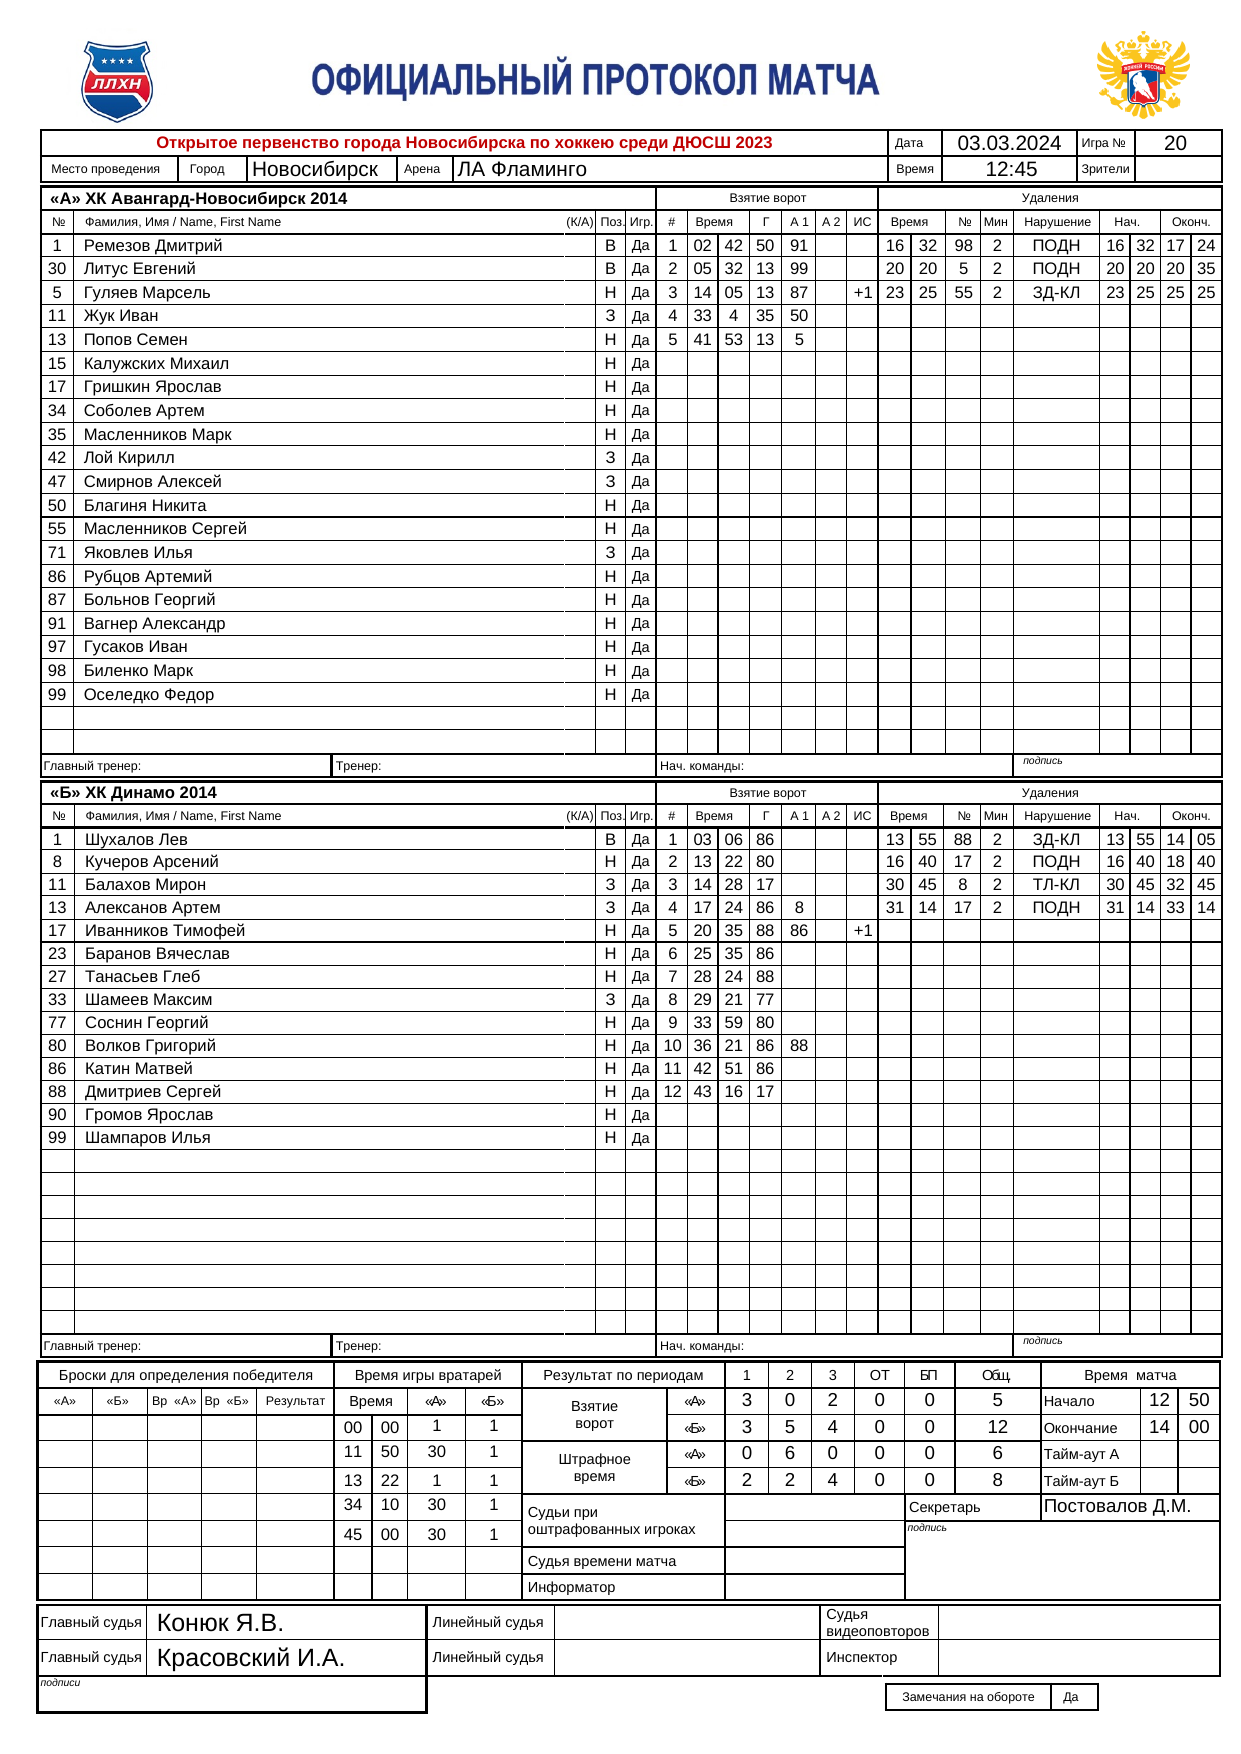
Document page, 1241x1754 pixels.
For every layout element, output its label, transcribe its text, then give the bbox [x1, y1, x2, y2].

table_cell Н [596, 423, 625, 445]
table_cell 13 [750, 281, 781, 303]
table_cell [816, 1196, 846, 1218]
table_cell 43 [688, 1081, 717, 1103]
table_cell [1100, 1150, 1129, 1172]
table_cell [75, 1150, 564, 1172]
table_cell [782, 659, 815, 682]
table_cell 30 [879, 874, 910, 895]
table_cell Игр. [626, 805, 655, 826]
table_cell [981, 612, 1013, 634]
table_cell 0 [855, 1389, 904, 1413]
table_cell [1100, 1104, 1129, 1126]
table_cell [879, 920, 910, 941]
table_cell Алексанов Артем [75, 896, 564, 918]
table_cell [657, 707, 687, 729]
table_cell 06 [719, 829, 749, 849]
table_cell Н [596, 1081, 625, 1103]
table_cell 0 [855, 1415, 904, 1440]
table_cell 5 [956, 1389, 1040, 1413]
table_cell Город [179, 157, 246, 181]
table_cell 31 [1100, 896, 1129, 918]
table_cell [782, 494, 815, 516]
table_cell Соболев Артем [74, 399, 564, 422]
table_cell [565, 235, 595, 256]
table_cell 1 [408, 1416, 465, 1440]
table_cell [688, 612, 717, 634]
table_cell [912, 1012, 943, 1033]
table_cell 50 [1179, 1389, 1219, 1413]
table_cell [912, 989, 943, 1011]
table_cell 8 [944, 874, 980, 895]
table_cell [912, 1288, 943, 1310]
table_cell [816, 612, 846, 634]
table_cell [1161, 612, 1190, 634]
table_cell 6 [769, 1442, 811, 1467]
table_cell [1161, 1219, 1190, 1241]
table_cell [719, 494, 749, 516]
table_cell 88 [42, 1081, 74, 1103]
table_header 20 [1136, 131, 1221, 155]
table_cell 25 [1131, 281, 1160, 303]
table_cell [750, 588, 781, 611]
table_cell «Б» [668, 1468, 724, 1493]
table_cell Лой Кирилл [74, 446, 564, 469]
table_cell [847, 376, 877, 398]
table_cell [782, 989, 815, 1011]
table_cell Больнов Георгий [74, 588, 564, 611]
table_cell [1099, 1682, 1220, 1711]
table_cell 33 [688, 305, 717, 327]
table_cell [719, 376, 749, 398]
table_header Результат по периодам [523, 1363, 724, 1387]
table_cell [596, 1265, 625, 1287]
table_cell [39, 1521, 92, 1546]
table_cell [847, 1242, 877, 1264]
table_cell [1161, 1196, 1190, 1218]
table_cell [1131, 989, 1160, 1011]
table_cell [93, 1547, 147, 1573]
table_cell [981, 1219, 1013, 1241]
table_cell 40 [912, 850, 943, 872]
table_cell [981, 376, 1013, 398]
table_cell 13 [750, 257, 781, 280]
table_cell Н [596, 565, 625, 587]
table_cell Поз. [596, 211, 625, 233]
table_cell [1192, 730, 1221, 753]
table_cell [879, 328, 910, 351]
table_cell [1161, 1173, 1190, 1195]
table_cell 3 [657, 874, 687, 895]
table_cell 05 [719, 281, 749, 303]
table_cell Да [626, 896, 655, 918]
table_cell А 2 [816, 805, 846, 826]
table_cell [981, 1288, 1013, 1310]
table_cell [912, 1104, 943, 1126]
table_cell [42, 1265, 74, 1287]
table_cell 25 [688, 943, 717, 964]
table_cell [912, 636, 945, 658]
table_cell [1131, 328, 1160, 351]
table_cell [782, 1288, 815, 1310]
table_cell [1131, 446, 1160, 469]
table_cell 2 [981, 257, 1013, 280]
table_cell [847, 896, 877, 918]
table_cell [1100, 518, 1129, 540]
table_cell [688, 1150, 717, 1172]
table_cell 13 [42, 328, 73, 351]
table_cell [1161, 376, 1190, 398]
table_cell [944, 1081, 980, 1103]
table_cell [847, 1219, 877, 1241]
table_cell [981, 1196, 1013, 1218]
table_cell 47 [42, 470, 73, 493]
table_cell Баранов Вячеслав [75, 943, 564, 964]
table_cell [847, 588, 877, 611]
table_cell [879, 1173, 910, 1195]
table_cell 42 [42, 446, 73, 469]
table_cell Да [626, 989, 655, 1011]
table_cell [946, 730, 980, 753]
table_cell [1131, 494, 1160, 516]
table_cell [847, 352, 877, 374]
table_cell [981, 1265, 1013, 1287]
table_cell Информатор [523, 1575, 724, 1599]
table_header Время матча [1042, 1363, 1219, 1387]
table_cell [981, 588, 1013, 611]
table_cell 3 [726, 1415, 768, 1440]
table_cell 13 [879, 829, 910, 849]
table_cell В [596, 235, 625, 256]
table_cell 0 [855, 1468, 904, 1493]
table_cell 12:45 [943, 157, 1076, 181]
table_cell 1 [466, 1521, 521, 1546]
table_cell [944, 1035, 980, 1057]
table_cell [565, 1127, 595, 1149]
table_cell Шухалов Лев [75, 829, 564, 849]
table_cell [912, 659, 945, 682]
table_cell [565, 850, 595, 872]
table_cell [782, 352, 815, 374]
table_cell 13 [750, 328, 781, 351]
table_cell [879, 1081, 910, 1103]
table_cell [816, 328, 846, 351]
table_cell [816, 1127, 846, 1149]
table_cell [912, 1242, 943, 1264]
table_cell 0 [726, 1442, 768, 1467]
table_cell 23 [42, 943, 74, 964]
table_cell # [657, 211, 687, 233]
table_cell [596, 1196, 625, 1218]
table_cell [879, 494, 910, 516]
table_cell [879, 446, 910, 469]
table_cell 2 [726, 1468, 768, 1493]
table_cell [202, 1416, 256, 1440]
table_cell [148, 1441, 201, 1467]
table_cell (К/А) [565, 211, 595, 233]
table_cell [1161, 1127, 1190, 1149]
table_cell [1192, 1035, 1221, 1057]
table_cell [879, 565, 910, 587]
table_cell [981, 1104, 1013, 1126]
table_cell 87 [782, 281, 815, 303]
table_cell [565, 943, 595, 964]
table_cell 99 [782, 257, 815, 280]
table_cell [1014, 518, 1099, 540]
table_cell Тренер: [333, 1335, 655, 1356]
table_cell [847, 399, 877, 422]
table_cell Да [626, 850, 655, 872]
table_cell [750, 423, 781, 445]
table_cell Да [626, 376, 655, 398]
table_cell [782, 1265, 815, 1287]
table_cell 0 [905, 1442, 954, 1467]
table_cell [847, 636, 877, 658]
table_cell [879, 1150, 910, 1172]
table_cell 42 [688, 1058, 717, 1079]
table_cell Нач. [1100, 805, 1160, 826]
table_cell [847, 1127, 877, 1149]
table_cell [912, 1127, 943, 1149]
table_cell Нач. [1100, 211, 1160, 233]
table_cell [847, 257, 877, 280]
table_cell [946, 636, 980, 658]
table_cell [1014, 636, 1099, 658]
table_cell 05 [688, 257, 717, 280]
table_cell [816, 659, 846, 682]
table_cell [1161, 518, 1190, 540]
table_cell [1161, 399, 1190, 422]
table_cell 11 [335, 1441, 371, 1467]
table_cell [944, 966, 980, 987]
table_cell [75, 1265, 564, 1287]
table_cell [944, 943, 980, 964]
table_cell [657, 1242, 687, 1264]
table_cell [782, 829, 815, 849]
table_cell 17 [42, 920, 74, 941]
table_cell [912, 328, 945, 351]
table_cell Время [335, 1389, 407, 1413]
table_cell 9 [657, 1012, 687, 1033]
table_cell [565, 1150, 595, 1172]
table_cell [912, 1219, 943, 1241]
table_cell [816, 707, 846, 729]
table_cell [847, 707, 877, 729]
table_header «А» ХК Авангард-Новосибирск 2014 [42, 188, 655, 209]
table_cell 1 [42, 235, 73, 256]
table_cell [1100, 920, 1129, 941]
table_cell [816, 829, 846, 849]
table_cell 86 [782, 920, 815, 941]
table_cell [981, 659, 1013, 682]
table_cell [719, 1265, 749, 1287]
table_cell Мин [981, 211, 1013, 233]
table_cell [1014, 494, 1099, 516]
table_cell [1131, 305, 1160, 327]
table_cell [1014, 1058, 1099, 1079]
table_cell [1100, 352, 1129, 374]
table_cell [1014, 1127, 1099, 1149]
table_cell [719, 399, 749, 422]
table_cell 05 [1192, 829, 1221, 849]
table_cell [1192, 1058, 1221, 1079]
table_cell [879, 1058, 910, 1079]
table_cell [1100, 636, 1129, 658]
table_cell Гришкин Ярослав [74, 376, 564, 398]
table_cell [912, 707, 945, 729]
table_cell [750, 1196, 781, 1218]
table_cell [1131, 470, 1160, 493]
table_cell [1161, 943, 1190, 964]
table_cell [42, 1311, 74, 1333]
table_cell Штрафное время [523, 1442, 666, 1493]
table_cell [1161, 1058, 1190, 1079]
table_cell [816, 446, 846, 469]
table_cell [555, 1606, 819, 1639]
table_cell 0 [905, 1389, 954, 1413]
table_cell Н [596, 1104, 625, 1126]
table_cell [944, 1127, 980, 1149]
table_cell [719, 636, 749, 658]
table_cell [1014, 683, 1099, 706]
table_cell Масленников Марк [74, 423, 564, 445]
table_cell [1192, 966, 1221, 987]
table_cell [202, 1494, 256, 1520]
table_cell Инспектор [821, 1640, 938, 1675]
table_cell [847, 1104, 877, 1126]
table_cell [1014, 1242, 1099, 1264]
table_cell [1161, 683, 1190, 706]
table_cell [42, 1219, 74, 1241]
table_cell 17 [944, 850, 980, 872]
table_cell З [596, 305, 625, 327]
table_cell [912, 352, 945, 374]
table_cell Мин [981, 805, 1013, 826]
table_cell Вр «Б» [202, 1389, 256, 1413]
table_cell [816, 376, 846, 398]
table_cell [946, 612, 980, 634]
table_cell 0 [855, 1442, 904, 1467]
table_cell [565, 470, 595, 493]
table_cell [565, 541, 595, 564]
table_cell [93, 1416, 147, 1440]
table_cell [596, 1173, 625, 1195]
table_cell [148, 1416, 201, 1440]
table_cell [565, 1058, 595, 1079]
table_cell 5 [657, 920, 687, 941]
table_cell +1 [847, 281, 877, 303]
table_cell [782, 943, 815, 964]
table_cell 03 [688, 829, 717, 849]
table_cell [257, 1494, 333, 1520]
table_cell 17 [750, 874, 781, 895]
table_cell Красовский И.А. [147, 1640, 425, 1675]
table_cell Н [596, 281, 625, 303]
table_cell [1100, 541, 1129, 564]
table_cell 13 [688, 850, 717, 872]
table_cell [1131, 966, 1160, 987]
table_cell 1 [657, 235, 687, 256]
table_cell Благиня Никита [74, 494, 564, 516]
table_cell 1 [408, 1468, 465, 1493]
table_cell Да [626, 328, 655, 351]
table_cell [847, 235, 877, 256]
table_cell [816, 850, 846, 872]
table_cell [782, 399, 815, 422]
table_cell [1161, 352, 1190, 374]
table_cell [1100, 683, 1129, 706]
table_cell [688, 1311, 717, 1333]
table_cell 14 [688, 281, 717, 303]
table_cell [565, 1196, 595, 1218]
table_cell 34 [42, 399, 73, 422]
table_cell [981, 352, 1013, 374]
table_cell [74, 707, 564, 729]
table_cell [1192, 1242, 1221, 1264]
table_cell [596, 1219, 625, 1241]
table_cell [719, 683, 749, 706]
table_cell [879, 518, 910, 540]
table_cell 99 [42, 683, 73, 706]
table_cell Н [596, 612, 625, 634]
table_cell Да [626, 235, 655, 256]
table_cell [657, 1150, 687, 1172]
table_cell [946, 423, 980, 445]
table_cell [879, 1311, 910, 1333]
table_cell Да [626, 305, 655, 327]
table_cell [257, 1441, 333, 1467]
table_cell [946, 588, 980, 611]
table_cell [1014, 1081, 1099, 1103]
table_cell [816, 423, 846, 445]
table_cell [565, 1288, 595, 1310]
table_cell [688, 1242, 717, 1264]
table_cell Начало [1042, 1389, 1140, 1413]
table_cell [1161, 305, 1190, 327]
table_cell 35 [750, 305, 781, 327]
table_cell [912, 470, 945, 493]
table_cell [565, 494, 595, 516]
table_cell Соснин Георгий [75, 1012, 564, 1033]
table_cell [981, 920, 1013, 941]
table_cell [657, 636, 687, 658]
table_cell [1131, 1311, 1160, 1333]
table_cell # [657, 805, 687, 826]
table_cell [879, 683, 910, 706]
table_cell 20 [1100, 257, 1129, 280]
table_cell [1161, 588, 1190, 611]
table_cell [335, 1574, 371, 1599]
table_cell [782, 966, 815, 987]
table_cell 2 [981, 874, 1013, 895]
table_cell Н [596, 1035, 625, 1057]
table_cell Н [596, 850, 625, 872]
table_cell [1192, 943, 1221, 964]
table_cell [944, 989, 980, 1011]
table_cell [719, 1127, 749, 1149]
table_cell ЛА Фламинго [454, 157, 887, 181]
table_cell [816, 1012, 846, 1033]
table_header Игра № [1078, 131, 1134, 155]
table_cell 97 [42, 636, 73, 658]
table_cell Да [626, 1127, 655, 1149]
table_cell 02 [688, 235, 717, 256]
table_cell [816, 989, 846, 1011]
table_cell [719, 588, 749, 611]
table_cell [1100, 1035, 1129, 1057]
table_cell Литус Евгений [74, 257, 564, 280]
table_cell [879, 399, 910, 422]
table_cell [39, 1468, 92, 1493]
table_cell [39, 1574, 92, 1599]
table_cell [782, 376, 815, 398]
table_cell [750, 399, 781, 422]
table_cell [981, 1150, 1013, 1172]
table_cell [1014, 1196, 1099, 1218]
table_cell [726, 1548, 904, 1573]
table_cell [565, 1035, 595, 1057]
table_cell [726, 1575, 904, 1599]
table_cell [879, 1035, 910, 1057]
table_cell 20 [1161, 257, 1190, 280]
table_cell 24 [719, 966, 749, 987]
table_cell [1192, 989, 1221, 1011]
table_cell [981, 989, 1013, 1011]
table_cell [750, 1104, 781, 1126]
table_cell 17 [944, 896, 980, 918]
table_cell [565, 829, 595, 849]
table_cell [944, 1288, 980, 1310]
table_cell [944, 1265, 980, 1287]
table_cell 86 [750, 943, 781, 964]
table_cell [719, 1288, 749, 1310]
table_header Удаления [879, 783, 1221, 803]
table_cell «Б» [668, 1415, 724, 1440]
table_cell 55 [1131, 829, 1160, 849]
table_cell Время [688, 211, 749, 233]
table_cell Нач. команды: [657, 1335, 1012, 1356]
table_cell [75, 1219, 564, 1241]
table_cell 13 [42, 896, 74, 918]
table_cell [565, 989, 595, 1011]
table_cell [1100, 1196, 1129, 1218]
table_cell [1161, 1265, 1190, 1287]
table_cell 13 [335, 1468, 371, 1493]
table_cell [816, 281, 846, 303]
table_cell [879, 1196, 910, 1218]
table_cell [912, 920, 943, 941]
table_cell «Б » [466, 1389, 521, 1413]
table_cell 17 [1161, 235, 1190, 256]
table_cell 17 [688, 896, 717, 918]
table_cell [944, 1311, 980, 1333]
table_cell Судья времени матча [523, 1548, 724, 1573]
table_cell [1100, 1081, 1129, 1103]
table_cell [816, 1058, 846, 1079]
table_cell [1131, 1104, 1160, 1126]
table_cell [816, 874, 846, 895]
table_cell ЗД-КЛ [1014, 829, 1099, 849]
table_cell [981, 730, 1013, 753]
table_cell [782, 1219, 815, 1241]
table_cell 30 [408, 1521, 465, 1546]
table_cell [466, 1574, 521, 1599]
table_cell 45 [912, 874, 943, 895]
table_cell [1192, 352, 1221, 374]
table_cell Да [626, 1104, 655, 1126]
table_cell 99 [42, 1127, 74, 1149]
table_cell [257, 1468, 333, 1493]
table_cell Жук Иван [74, 305, 564, 327]
table_cell В [596, 257, 625, 280]
table_cell [946, 494, 980, 516]
table_cell [719, 518, 749, 540]
table_cell [1192, 1081, 1221, 1103]
table_cell [912, 943, 943, 964]
table_cell [565, 636, 595, 658]
table_cell [1161, 707, 1190, 729]
table_cell 13 [1100, 829, 1129, 849]
table_cell [1100, 943, 1129, 964]
table_cell 35 [1192, 257, 1221, 280]
table_header ОТ [855, 1363, 904, 1387]
table_cell Да [626, 612, 655, 634]
table_cell [719, 352, 749, 374]
table_cell 32 [719, 257, 749, 280]
table_cell [1192, 399, 1221, 422]
table_cell [565, 1311, 595, 1333]
table_cell Калужских Михаил [74, 352, 564, 374]
table_header Удаления [879, 188, 1221, 209]
table_cell Время [879, 211, 945, 233]
table_cell ПОДН [1014, 257, 1099, 280]
table_cell [688, 376, 717, 398]
table_cell [373, 1574, 407, 1599]
table_cell [688, 399, 717, 422]
table_cell Новосибирск [248, 157, 396, 181]
table_cell [657, 518, 687, 540]
table_cell [1100, 1265, 1129, 1287]
table_cell [816, 352, 846, 374]
table_cell [981, 494, 1013, 516]
table_cell 77 [750, 989, 781, 1011]
table_cell [782, 683, 815, 706]
table_cell [782, 1311, 815, 1333]
table_cell [42, 1196, 74, 1218]
table_header Замечания на обороте [887, 1685, 1050, 1709]
table_cell [750, 470, 781, 493]
table_cell [565, 966, 595, 987]
table_cell [847, 328, 877, 351]
table_cell [1014, 1104, 1099, 1126]
table_cell Да [626, 494, 655, 516]
table_cell [847, 1035, 877, 1057]
table_cell Да [626, 399, 655, 422]
table_cell [847, 874, 877, 895]
table_cell 88 [782, 1035, 815, 1057]
table_cell 2 [981, 281, 1013, 303]
table_cell [879, 305, 910, 327]
table_cell [1100, 1173, 1129, 1195]
table_cell Да [626, 966, 655, 987]
table_cell [879, 707, 910, 729]
table_cell 14 [1192, 896, 1221, 918]
table_cell [657, 423, 687, 445]
table_cell [816, 966, 846, 987]
table_cell [1131, 541, 1160, 564]
table_cell 00 [1179, 1415, 1219, 1440]
table_cell Г [750, 805, 781, 826]
table_cell № [946, 211, 980, 233]
table_cell [1014, 328, 1099, 351]
table_header Броски для определения победителя [39, 1363, 333, 1387]
table_cell [1161, 1288, 1190, 1310]
table_cell [1161, 565, 1190, 587]
table_cell Попов Семен [74, 328, 564, 351]
table_cell [1014, 541, 1099, 564]
table_cell [750, 683, 781, 706]
table_cell 33 [688, 1012, 717, 1033]
table_cell 86 [42, 565, 73, 587]
table_cell 86 [750, 1058, 781, 1079]
table_cell 2 [812, 1389, 854, 1413]
table_cell 86 [750, 896, 781, 918]
table_cell [626, 1219, 655, 1241]
table_cell [42, 730, 73, 753]
table_cell [981, 1058, 1013, 1079]
table_cell [944, 1242, 980, 1264]
table_cell Н [596, 943, 625, 964]
table_cell Шампаров Илья [75, 1127, 564, 1149]
table_cell Да [626, 446, 655, 469]
table_cell [1131, 1035, 1160, 1057]
table_cell [626, 707, 655, 729]
table_cell [782, 1242, 815, 1264]
table_cell Да [626, 541, 655, 564]
table_cell 18 [1161, 850, 1190, 872]
table_cell [939, 1640, 1219, 1675]
table_cell [202, 1521, 256, 1546]
table_cell 16 [879, 235, 910, 256]
table_cell 36 [688, 1035, 717, 1057]
table_cell [39, 1441, 92, 1467]
table_cell [719, 1104, 749, 1126]
table_cell [981, 423, 1013, 445]
table_cell [688, 1127, 717, 1149]
table_cell [565, 305, 595, 327]
table_cell [750, 612, 781, 634]
table_header Взятие ворот [657, 188, 877, 209]
table_cell Арена [398, 157, 452, 181]
table_cell [565, 896, 595, 918]
table_cell [626, 1150, 655, 1172]
table_cell [688, 1173, 717, 1195]
table_cell 00 [335, 1416, 371, 1440]
table_cell [816, 1081, 846, 1103]
table_cell [816, 399, 846, 422]
table_cell [816, 541, 846, 564]
table_cell 91 [782, 235, 815, 256]
table_cell [719, 565, 749, 587]
table_cell [782, 423, 815, 445]
table_cell [939, 1606, 1219, 1639]
table_cell 35 [719, 943, 749, 964]
table_cell Дмитриев Сергей [75, 1081, 564, 1103]
table_cell Результат [257, 1389, 333, 1413]
table_cell Н [596, 1127, 625, 1149]
table_cell Вр «А» [148, 1389, 201, 1413]
table_cell [657, 399, 687, 422]
table_cell [1014, 612, 1099, 634]
table_cell [42, 707, 73, 729]
table_cell 28 [719, 874, 749, 895]
table_cell [148, 1521, 201, 1546]
table_cell [657, 446, 687, 469]
table_cell 2 [981, 850, 1013, 872]
table_cell [879, 730, 910, 753]
table_cell [1131, 423, 1160, 445]
table_cell [1014, 588, 1099, 611]
table_cell [1161, 328, 1190, 351]
table_cell [879, 1265, 910, 1287]
table_cell [782, 730, 815, 753]
table_cell 80 [750, 850, 781, 872]
table_cell Главный тренер: [42, 1335, 330, 1356]
table_cell [1131, 1081, 1160, 1103]
table_cell Волков Григорий [75, 1035, 564, 1057]
table_cell [981, 1242, 1013, 1264]
table_cell [847, 989, 877, 1011]
table_cell [726, 1495, 904, 1520]
table_cell [1192, 1196, 1221, 1218]
table_cell [816, 1242, 846, 1264]
table_cell [946, 328, 980, 351]
table_cell [944, 920, 980, 941]
table_cell [944, 1196, 980, 1218]
table_cell [816, 1311, 846, 1333]
table_cell [847, 423, 877, 445]
table_cell [719, 1219, 749, 1241]
table_cell [148, 1547, 201, 1573]
table_cell [565, 612, 595, 634]
table_cell 4 [657, 305, 687, 327]
table_cell [688, 494, 717, 516]
table_cell [565, 1219, 595, 1241]
table_cell [1131, 1288, 1160, 1310]
table_cell [1192, 565, 1221, 587]
table_cell [1161, 989, 1190, 1011]
table_cell № [42, 211, 73, 233]
table_cell 4 [812, 1415, 854, 1440]
table_cell [1131, 943, 1160, 964]
table_cell 25 [1161, 281, 1190, 303]
table_cell [1192, 494, 1221, 516]
table_cell Да [626, 565, 655, 587]
table_cell 55 [42, 518, 73, 540]
table_cell [981, 305, 1013, 327]
table_cell «А» [668, 1442, 724, 1467]
table_cell [1131, 1242, 1160, 1264]
table_cell Н [596, 683, 625, 706]
table_cell [750, 1265, 781, 1287]
table_cell Да [626, 1035, 655, 1057]
table_cell [657, 470, 687, 493]
table_cell № [944, 805, 980, 826]
table_cell [1131, 920, 1160, 941]
table_cell Да [626, 257, 655, 280]
table_cell Гуляев Марсель [74, 281, 564, 303]
table_cell [816, 1265, 846, 1287]
table_cell 16 [719, 1081, 749, 1103]
table_cell [719, 1196, 749, 1218]
table_cell Шамеев Максим [75, 989, 564, 1011]
table_cell [1192, 446, 1221, 469]
table_cell [1131, 1173, 1160, 1195]
table_cell [719, 1173, 749, 1195]
table_cell [1192, 518, 1221, 540]
table_cell [782, 518, 815, 540]
table_cell [847, 1150, 877, 1172]
table_cell [847, 565, 877, 587]
table_cell 1 [466, 1441, 521, 1467]
table_cell [847, 1173, 877, 1195]
table_cell 2 [769, 1468, 811, 1493]
table_cell 8 [956, 1468, 1040, 1493]
table_cell [944, 1058, 980, 1079]
table_cell Ремезов Дмитрий [74, 235, 564, 256]
table_cell Н [596, 1058, 625, 1079]
table_cell 4 [812, 1468, 854, 1493]
table_cell 1 [657, 829, 687, 849]
table_cell Игр. [626, 211, 655, 233]
table_cell 8 [782, 896, 815, 918]
table_header Общ. [956, 1363, 1040, 1387]
table_cell [981, 1081, 1013, 1103]
table_cell [782, 707, 815, 729]
table_cell Да [626, 423, 655, 445]
table_cell [879, 376, 910, 398]
table_cell [719, 612, 749, 634]
table_cell 5 [657, 328, 687, 351]
table_cell 35 [719, 920, 749, 941]
table_cell [981, 518, 1013, 540]
table_cell [816, 1104, 846, 1126]
table_cell [912, 446, 945, 469]
table_cell [1192, 1127, 1221, 1149]
table_cell [782, 565, 815, 587]
table_cell [1161, 730, 1190, 753]
table_cell [1161, 1081, 1190, 1103]
table_cell [93, 1574, 147, 1599]
table_cell 32 [1131, 235, 1160, 256]
table_cell [42, 1288, 74, 1310]
table_cell [657, 494, 687, 516]
table_cell [946, 470, 980, 493]
table_cell [946, 399, 980, 422]
table_cell 32 [1161, 874, 1190, 895]
table_cell [847, 1196, 877, 1218]
table_cell [912, 1265, 943, 1287]
table_cell [657, 1173, 687, 1195]
table_cell [565, 659, 595, 682]
table_cell 14 [912, 896, 943, 918]
table_cell ПОДН [1014, 896, 1099, 918]
table_cell [565, 874, 595, 895]
table_cell 6 [657, 943, 687, 964]
table_cell [912, 588, 945, 611]
table_cell [1131, 1265, 1160, 1287]
table_cell Н [596, 328, 625, 351]
table_cell [816, 1035, 846, 1057]
table_cell 77 [42, 1012, 74, 1033]
table_cell [879, 1104, 910, 1126]
table_cell [912, 305, 945, 327]
table_cell [1131, 1150, 1160, 1172]
table_cell [565, 730, 595, 753]
table_cell [75, 1311, 564, 1333]
table_cell [1014, 1288, 1099, 1310]
table_cell [750, 565, 781, 587]
table_cell [816, 636, 846, 658]
table_cell 20 [912, 257, 945, 280]
table_cell 14 [1141, 1415, 1177, 1440]
table_cell [981, 966, 1013, 987]
table_cell 10 [373, 1494, 407, 1520]
table_cell 25 [1192, 281, 1221, 303]
table_cell [657, 1104, 687, 1126]
table_cell [1100, 470, 1129, 493]
table_cell [816, 257, 846, 280]
table_cell [1100, 730, 1129, 753]
table_cell [257, 1547, 333, 1573]
table_cell [981, 943, 1013, 964]
table_header Да [1052, 1685, 1097, 1709]
table_cell [1014, 966, 1099, 987]
table_cell [565, 1173, 595, 1195]
table_cell Н [596, 494, 625, 516]
table_cell [565, 1104, 595, 1126]
table_cell Постовалов Д.М. [1042, 1495, 1219, 1520]
table_cell [912, 399, 945, 422]
table_cell [1192, 1150, 1221, 1172]
table_cell [946, 707, 980, 729]
table_cell [39, 1547, 92, 1573]
table_cell ИС [847, 211, 877, 233]
table_cell (К/А) [565, 805, 595, 826]
table_cell [1161, 1035, 1190, 1057]
table_cell [879, 1242, 910, 1264]
table_cell [847, 943, 877, 964]
table_cell [688, 446, 717, 469]
table_cell [657, 1127, 687, 1149]
table_cell [1131, 707, 1160, 729]
table_cell [1100, 989, 1129, 1011]
table_cell [74, 730, 564, 753]
table_cell [1100, 446, 1129, 469]
table_cell [1014, 1035, 1099, 1057]
table_cell Да [626, 1058, 655, 1079]
table_cell [816, 683, 846, 706]
table_cell 3 [657, 281, 687, 303]
table_cell [782, 588, 815, 611]
table_cell [719, 659, 749, 682]
table_cell подписи [39, 1677, 425, 1711]
table_cell 5 [769, 1415, 811, 1440]
table_cell [750, 636, 781, 658]
table_cell 5 [782, 328, 815, 351]
table_header 2 [769, 1363, 811, 1387]
table_cell Смирнов Алексей [74, 470, 564, 493]
table_header Время игры вратарей [335, 1363, 521, 1387]
table_cell [879, 966, 910, 987]
table_cell [879, 1012, 910, 1033]
table_cell Тренер: [333, 755, 655, 776]
table_cell 5 [42, 281, 73, 303]
table_cell [719, 1242, 749, 1264]
table_cell 1 [42, 829, 74, 849]
table_cell [1192, 1311, 1221, 1333]
table_cell [1161, 1150, 1190, 1172]
table_cell 40 [1192, 850, 1221, 872]
table_cell [565, 707, 595, 729]
table_cell 12 [657, 1081, 687, 1103]
table_cell 2 [657, 850, 687, 872]
table_cell Оконч. [1161, 211, 1221, 233]
table_cell 15 [42, 352, 73, 374]
table_cell 20 [1131, 257, 1160, 280]
table_cell [565, 518, 595, 540]
table_cell [565, 588, 595, 611]
table_cell [565, 1012, 595, 1033]
table_cell [565, 352, 595, 374]
table_cell [565, 1242, 595, 1264]
table_cell [202, 1441, 256, 1467]
table_cell [1014, 376, 1099, 398]
table_cell 34 [335, 1494, 371, 1520]
table_cell 0 [769, 1389, 811, 1413]
table_cell [688, 541, 717, 564]
table_cell [750, 1150, 781, 1172]
table_cell 87 [42, 588, 73, 611]
table_cell 11 [657, 1058, 687, 1079]
table_cell З [596, 896, 625, 918]
table_cell [202, 1574, 256, 1599]
table_cell [42, 1173, 74, 1195]
table_cell [782, 1173, 815, 1195]
table_cell Окончание [1042, 1415, 1140, 1440]
table_cell [883, 1677, 1220, 1681]
table_cell [750, 659, 781, 682]
table_cell [565, 376, 595, 398]
table_cell [1131, 376, 1160, 398]
table_cell Гусаков Иван [74, 636, 564, 658]
table_cell 7 [657, 966, 687, 987]
table_cell [1131, 1127, 1160, 1149]
table_cell [1131, 1058, 1160, 1079]
table_header 3 [812, 1363, 854, 1387]
table_cell Г [750, 211, 781, 233]
table_header Открытое первенство города Новосибирска по хоккею среди ДЮСШ 2023 [42, 131, 887, 155]
table_cell [688, 423, 717, 445]
table_cell [596, 707, 625, 729]
table_cell 91 [42, 612, 73, 634]
table_cell Линейный судья [428, 1640, 554, 1675]
table_cell [1014, 1173, 1099, 1195]
table_cell [946, 565, 980, 587]
table_cell [1192, 1265, 1221, 1287]
table_cell [981, 446, 1013, 469]
table_cell [1100, 1242, 1129, 1264]
table_cell [1131, 399, 1160, 422]
table_cell [565, 446, 595, 469]
table_cell [816, 730, 846, 753]
table_cell 0 [905, 1468, 954, 1493]
table_cell [912, 1150, 943, 1172]
table_cell [257, 1574, 333, 1599]
table_cell [847, 966, 877, 987]
table_cell 12 [956, 1415, 1040, 1440]
table_cell [626, 1311, 655, 1333]
table_cell [912, 376, 945, 398]
table_cell 22 [373, 1468, 407, 1493]
table_cell [1192, 707, 1221, 729]
table_cell [981, 707, 1013, 729]
table_cell [1136, 157, 1221, 181]
table_cell [688, 659, 717, 682]
table_cell 86 [750, 1035, 781, 1057]
table_cell [596, 730, 625, 753]
table_cell [1192, 1012, 1221, 1033]
table_cell [912, 494, 945, 516]
table_cell [912, 518, 945, 540]
table_cell [816, 896, 846, 918]
table_cell [1014, 1265, 1099, 1287]
table_cell Взятие ворот [523, 1389, 666, 1440]
table_cell [750, 1311, 781, 1333]
table_cell [1192, 1104, 1221, 1126]
table_cell 4 [719, 305, 749, 327]
table_cell 11 [42, 305, 73, 327]
table_cell Главный судья [39, 1640, 146, 1675]
table_cell ЗД-КЛ [1014, 281, 1099, 303]
table_cell «А» [39, 1389, 92, 1413]
table_cell З [596, 874, 625, 895]
table_cell Балахов Мирон [75, 874, 564, 895]
table_cell 59 [719, 1012, 749, 1033]
table_cell [1161, 659, 1190, 682]
table_cell [1131, 1219, 1160, 1241]
table_header БП [905, 1363, 954, 1387]
table_cell 00 [373, 1521, 407, 1546]
table_cell Да [626, 352, 655, 374]
table_cell [981, 1035, 1013, 1057]
table_cell 21 [719, 989, 749, 1011]
table_cell [1141, 1468, 1177, 1493]
table_cell Время [889, 157, 941, 181]
table_cell 42 [719, 235, 749, 256]
table_cell [657, 1288, 687, 1310]
table_cell [1192, 1219, 1221, 1241]
table_cell [408, 1574, 465, 1599]
table_cell [847, 1311, 877, 1333]
table_cell [782, 850, 815, 872]
table_cell [879, 541, 910, 564]
table_cell Нач. команды: [657, 755, 1012, 776]
table_cell 0 [905, 1415, 954, 1440]
table_cell [750, 1242, 781, 1264]
table_cell [1131, 659, 1160, 682]
table_cell [912, 683, 945, 706]
table_cell [912, 1173, 943, 1195]
table_cell ИС [847, 805, 877, 826]
table_cell [816, 235, 846, 256]
table_cell [1192, 328, 1221, 351]
table_cell [75, 1173, 564, 1195]
table_cell [1014, 920, 1099, 941]
table_cell [1014, 565, 1099, 587]
table_cell Главный судья [39, 1606, 146, 1639]
table_cell [981, 470, 1013, 493]
table_cell Н [596, 1012, 625, 1033]
table_cell [816, 1150, 846, 1172]
table_cell 1 [466, 1468, 521, 1493]
table_cell Рубцов Артемий [74, 565, 564, 587]
table_cell [1131, 636, 1160, 658]
table_cell [1131, 352, 1160, 374]
table_cell [981, 1127, 1013, 1149]
table_cell [719, 446, 749, 469]
table_cell [750, 446, 781, 469]
table_cell [816, 920, 846, 941]
table_cell [1131, 1012, 1160, 1033]
table_cell З [596, 470, 625, 493]
table_cell [816, 470, 846, 493]
table_cell [879, 588, 910, 611]
table_cell [596, 1288, 625, 1310]
table_cell [782, 470, 815, 493]
table_cell [1100, 1058, 1129, 1079]
table_cell Да [626, 518, 655, 540]
table_cell [1014, 470, 1099, 493]
table_cell [1014, 659, 1099, 682]
table_cell [1161, 494, 1190, 516]
table_cell [555, 1640, 819, 1675]
table_cell [1161, 541, 1190, 564]
table_cell [1014, 423, 1099, 445]
table_cell 20 [879, 257, 910, 280]
table_cell [626, 1265, 655, 1287]
table_cell [946, 659, 980, 682]
table_cell [1161, 446, 1190, 469]
table_cell [816, 494, 846, 516]
table_cell 24 [719, 896, 749, 918]
table_cell Да [626, 588, 655, 611]
table_cell [981, 565, 1013, 587]
table_cell [719, 470, 749, 493]
table_cell 16 [1100, 850, 1129, 872]
table_cell [750, 1173, 781, 1195]
table_cell Нарушение [1014, 211, 1099, 233]
table_cell [1192, 588, 1221, 611]
table_cell Тайм-аут Б [1042, 1468, 1140, 1493]
table_cell [847, 1288, 877, 1310]
table_cell [816, 1219, 846, 1241]
table_cell [944, 1150, 980, 1172]
table_cell [565, 565, 595, 587]
table_cell Н [596, 518, 625, 540]
table_cell Танасьев Глеб [75, 966, 564, 987]
table_cell [816, 588, 846, 611]
table_cell [93, 1494, 147, 1520]
table_cell 1 [466, 1416, 521, 1440]
table_cell [257, 1521, 333, 1546]
table_cell Секретарь [906, 1495, 1040, 1520]
table_cell [912, 1311, 943, 1333]
table_cell [1100, 399, 1129, 422]
table_cell ТЛ-КЛ [1014, 874, 1099, 895]
table_cell 80 [42, 1035, 74, 1057]
table_cell 2 [981, 896, 1013, 918]
table_cell Да [626, 659, 655, 682]
table_cell 90 [42, 1104, 74, 1126]
table_cell [1014, 446, 1099, 469]
table_header Взятие ворот [657, 783, 877, 803]
table_cell [782, 1081, 815, 1103]
table_cell 14 [1161, 829, 1190, 849]
table_cell [719, 707, 749, 729]
table_cell [847, 470, 877, 493]
table_cell «А» [408, 1389, 465, 1413]
table_cell [657, 1265, 687, 1287]
table_cell [1131, 612, 1160, 634]
table_cell З [596, 541, 625, 564]
table_cell [596, 1150, 625, 1172]
table_cell [1014, 1219, 1099, 1241]
table_cell 2 [657, 257, 687, 280]
table_cell [657, 1196, 687, 1218]
table_cell [565, 281, 595, 303]
table_cell [408, 1547, 465, 1573]
table_cell [202, 1468, 256, 1493]
table_cell [946, 352, 980, 374]
table_cell Время [688, 805, 749, 826]
table_cell [816, 565, 846, 587]
table_cell [782, 541, 815, 564]
table_cell Оконч. [1161, 805, 1221, 826]
table_cell [912, 1081, 943, 1103]
table_cell 24 [1192, 235, 1221, 256]
table_cell 31 [879, 896, 910, 918]
table_cell 88 [750, 920, 781, 941]
table_cell Да [626, 1081, 655, 1103]
table_cell 23 [879, 281, 910, 303]
table_cell [981, 399, 1013, 422]
table_cell [688, 565, 717, 587]
table_cell Масленников Сергей [74, 518, 564, 540]
table_cell [657, 1311, 687, 1333]
table_cell 0 [812, 1442, 854, 1467]
table_cell [879, 636, 910, 658]
table_cell [847, 683, 877, 706]
table_cell [657, 683, 687, 706]
table_cell [565, 920, 595, 941]
table_cell Катин Матвей [75, 1058, 564, 1079]
table_cell [847, 612, 877, 634]
table_cell [1100, 1288, 1129, 1310]
table_cell 88 [944, 829, 980, 849]
table_cell [1100, 966, 1129, 987]
table_cell [847, 1081, 877, 1103]
table_cell [750, 707, 781, 729]
table_cell Биленко Марк [74, 659, 564, 682]
table_cell [657, 659, 687, 682]
table_cell 14 [688, 874, 717, 895]
table_cell [782, 1127, 815, 1149]
table_cell Да [626, 281, 655, 303]
table_cell [1161, 1104, 1190, 1126]
table_cell [879, 470, 910, 493]
table_cell [944, 1173, 980, 1195]
table_cell 12 [1141, 1389, 1177, 1413]
table_cell 80 [750, 1012, 781, 1033]
table_cell Н [596, 966, 625, 987]
table_cell [981, 1173, 1013, 1195]
table_cell [1014, 305, 1099, 327]
table_cell Да [626, 636, 655, 658]
table_cell 35 [42, 423, 73, 445]
table_cell подпись [906, 1522, 1219, 1599]
table_cell [657, 1219, 687, 1241]
table_cell Н [596, 376, 625, 398]
table_cell [847, 518, 877, 540]
table_cell [944, 1012, 980, 1033]
table_cell [657, 730, 687, 753]
table_cell [688, 707, 717, 729]
table_cell [1161, 1012, 1190, 1033]
table_cell [1131, 1196, 1160, 1218]
table_cell [93, 1521, 147, 1546]
table_cell [39, 1494, 92, 1520]
table_header 03.03.2024 [943, 131, 1076, 155]
table_cell Судья видеоповторов [821, 1606, 938, 1639]
table_cell 50 [373, 1441, 407, 1467]
table_cell [148, 1574, 201, 1599]
table_cell [981, 541, 1013, 564]
table_cell [719, 541, 749, 564]
table_cell [1100, 588, 1129, 611]
table_cell 30 [408, 1441, 465, 1467]
table_cell [1161, 636, 1190, 658]
table_cell А 2 [816, 211, 846, 233]
table_cell [688, 1288, 717, 1310]
table_cell [946, 518, 980, 540]
table_cell 30 [408, 1494, 465, 1520]
table_cell [1192, 376, 1221, 398]
table_cell [750, 1219, 781, 1241]
table_cell В [596, 829, 625, 849]
table_cell [688, 352, 717, 374]
table_cell Да [626, 943, 655, 964]
table_cell [847, 850, 877, 872]
table_cell [688, 1196, 717, 1218]
table_cell [688, 730, 717, 753]
table_cell [782, 1196, 815, 1218]
table_cell [782, 1012, 815, 1033]
table_cell [657, 565, 687, 587]
table_cell [1100, 659, 1129, 682]
table_cell [946, 683, 980, 706]
table_cell [816, 1173, 846, 1195]
table_cell [626, 1173, 655, 1195]
table_cell Н [596, 920, 625, 941]
table_cell [1161, 423, 1190, 445]
table_cell 16 [1100, 235, 1129, 256]
table_cell ПОДН [1014, 235, 1099, 256]
table_cell 6 [956, 1442, 1040, 1467]
table_cell [1014, 352, 1099, 374]
table_cell [1161, 1242, 1190, 1264]
table_cell [1014, 399, 1099, 422]
table_cell [1100, 305, 1129, 327]
table_cell [565, 683, 595, 706]
table_cell [1014, 1311, 1099, 1333]
table_header Дата [889, 131, 941, 155]
table_cell Яковлев Илья [74, 541, 564, 564]
table_cell [75, 1196, 564, 1218]
table_cell 1 [466, 1494, 521, 1520]
table_cell [912, 1035, 943, 1057]
table_cell [1192, 1173, 1221, 1195]
table_cell [626, 1196, 655, 1218]
table_cell [1179, 1441, 1219, 1467]
table_cell Н [596, 636, 625, 658]
table_cell [565, 1265, 595, 1287]
table_cell [1014, 1012, 1099, 1033]
table_cell 71 [42, 541, 73, 564]
table_cell [1131, 565, 1160, 587]
table_cell [1131, 588, 1160, 611]
table_cell 00 [373, 1416, 407, 1440]
table_cell [981, 1311, 1013, 1333]
table_cell № [42, 805, 74, 826]
picture [5, 28, 1197, 129]
table_cell 20 [688, 920, 717, 941]
table_cell [816, 943, 846, 964]
table_cell [565, 399, 595, 422]
table_cell [1192, 423, 1221, 445]
table_cell [1192, 305, 1221, 327]
table_cell [750, 352, 781, 374]
table_cell [981, 328, 1013, 351]
table_cell [657, 352, 687, 374]
table_cell [1161, 966, 1190, 987]
table_cell [981, 636, 1013, 658]
table_cell Тайм-аут А [1042, 1441, 1140, 1467]
table_cell [816, 305, 846, 327]
table_cell [1014, 943, 1099, 964]
table_cell [946, 446, 980, 469]
table_cell 4 [657, 896, 687, 918]
table_cell [719, 730, 749, 753]
table_cell [1179, 1468, 1219, 1493]
table_cell З [596, 446, 625, 469]
table_cell [1014, 1150, 1099, 1172]
table_cell 17 [42, 376, 73, 398]
table_cell [879, 612, 910, 634]
table_cell [847, 541, 877, 564]
table_cell [912, 966, 943, 987]
table_cell [1100, 494, 1129, 516]
table_cell [1192, 470, 1221, 493]
table_cell [847, 1265, 877, 1287]
table_cell [688, 683, 717, 706]
table_cell [565, 257, 595, 280]
table_cell [782, 1150, 815, 1172]
table_cell 8 [42, 850, 74, 872]
table_cell [879, 659, 910, 682]
table_cell Н [596, 588, 625, 611]
table_cell [1192, 920, 1221, 941]
table_cell 32 [912, 235, 945, 256]
table_cell [912, 565, 945, 587]
table_cell 22 [719, 850, 749, 872]
table_cell 25 [912, 281, 945, 303]
table_cell Иванников Тимофей [75, 920, 564, 941]
table_cell [1100, 1219, 1129, 1241]
table_cell [1014, 989, 1099, 1011]
table_cell [688, 518, 717, 540]
table_cell [946, 541, 980, 564]
table_cell 50 [750, 235, 781, 256]
table_cell [981, 1012, 1013, 1033]
table_cell Н [596, 659, 625, 682]
table_cell [1192, 659, 1221, 682]
table_cell подпись [1014, 1335, 1221, 1356]
table_cell 33 [42, 989, 74, 1011]
table_cell [719, 1311, 749, 1333]
table_cell [42, 1242, 74, 1264]
table_cell [847, 1058, 877, 1079]
table_cell 50 [782, 305, 815, 327]
table_cell [257, 1416, 333, 1440]
table_cell [335, 1547, 371, 1573]
table_cell [1014, 707, 1099, 729]
table_cell [565, 1081, 595, 1103]
table_cell 2 [981, 235, 1013, 256]
table_cell [75, 1242, 564, 1264]
table_cell [912, 1058, 943, 1079]
table_cell Да [626, 683, 655, 706]
table_cell [657, 376, 687, 398]
table_cell [596, 1242, 625, 1264]
table_cell [626, 1242, 655, 1264]
table_cell [847, 305, 877, 327]
table_cell [75, 1288, 564, 1310]
table_cell [148, 1468, 201, 1493]
table_cell [750, 1127, 781, 1149]
table_cell 8 [657, 989, 687, 1011]
table_cell Громов Ярослав [75, 1104, 564, 1126]
table_cell [1161, 920, 1190, 941]
table_cell [1141, 1441, 1177, 1467]
table_cell [879, 989, 910, 1011]
table_cell Линейный судья [428, 1606, 554, 1639]
table_cell 86 [42, 1058, 74, 1079]
table_cell 88 [750, 966, 781, 987]
table_cell [946, 305, 980, 327]
table_cell [912, 541, 945, 564]
table_cell 29 [688, 989, 717, 1011]
table_cell 98 [946, 235, 980, 256]
table_cell Судьи при оштрафованных игроках [523, 1495, 724, 1546]
table_cell Да [626, 829, 655, 849]
table_cell 86 [750, 829, 781, 849]
table_cell [1192, 612, 1221, 634]
table_cell +1 [847, 920, 877, 941]
table_cell «А» [668, 1389, 724, 1413]
table_cell [39, 1416, 92, 1440]
table_cell «Б» [93, 1389, 147, 1413]
table_cell [657, 588, 687, 611]
table_cell 98 [42, 659, 73, 682]
table_cell [847, 1012, 877, 1033]
table_cell 10 [657, 1035, 687, 1057]
table_cell [719, 1150, 749, 1172]
table_cell [1100, 328, 1129, 351]
table_cell [688, 1265, 717, 1287]
table_cell [879, 1219, 910, 1241]
table_cell А 1 [782, 805, 815, 826]
table_cell [750, 494, 781, 516]
table_cell 45 [335, 1521, 371, 1546]
table_cell [626, 730, 655, 753]
table_cell [816, 518, 846, 540]
table_cell [750, 376, 781, 398]
table_cell [912, 612, 945, 634]
table_header 1 [726, 1363, 768, 1387]
table_cell 3 [726, 1389, 768, 1413]
table_cell [912, 1196, 943, 1218]
table_cell Место проведения [42, 157, 177, 181]
table_cell 27 [42, 966, 74, 987]
table_cell Оселедко Федор [74, 683, 564, 706]
table_cell 40 [1131, 850, 1160, 872]
table_cell [657, 541, 687, 564]
table_cell [847, 730, 877, 753]
table_cell Нарушение [1014, 805, 1099, 826]
table_cell Н [596, 352, 625, 374]
table_cell [750, 518, 781, 540]
table_cell [879, 423, 910, 445]
table_cell [879, 943, 910, 964]
table_cell [782, 1058, 815, 1079]
table_cell [1161, 470, 1190, 493]
table_header «Б» ХК Динамо 2014 [42, 783, 655, 803]
table_cell Н [596, 399, 625, 422]
table_cell [782, 636, 815, 658]
table_cell 30 [42, 257, 73, 280]
table_cell [1192, 636, 1221, 658]
table_cell [466, 1547, 521, 1573]
table_cell 55 [946, 281, 980, 303]
table_cell [847, 659, 877, 682]
table_cell 45 [1131, 874, 1160, 895]
table_cell [1131, 683, 1160, 706]
table_cell Да [626, 470, 655, 493]
table_cell [626, 1288, 655, 1310]
table_cell [946, 376, 980, 398]
table_cell [93, 1441, 147, 1467]
table_cell [42, 1150, 74, 1172]
table_cell Время [879, 805, 943, 826]
table_cell [1100, 612, 1129, 634]
table_cell [688, 470, 717, 493]
table_cell 50 [42, 494, 73, 516]
table_cell [1100, 1012, 1129, 1033]
table_cell Конюк Я.В. [147, 1606, 425, 1639]
table_cell [879, 1127, 910, 1149]
table_cell [1131, 518, 1160, 540]
table_cell [688, 1104, 717, 1126]
table_cell [782, 446, 815, 469]
table_cell 17 [750, 1081, 781, 1103]
table_cell [879, 1288, 910, 1310]
table_cell [782, 1104, 815, 1126]
table_cell ПОДН [1014, 850, 1099, 872]
table_cell Фамилия, Имя / Name, First Name [74, 211, 565, 233]
table_cell Главный тренер: [42, 755, 330, 776]
table_cell 55 [912, 829, 943, 849]
table_cell Фамилия, Имя / Name, First Name [75, 805, 565, 826]
table_cell [912, 730, 945, 753]
table_cell 11 [42, 874, 74, 895]
table_cell [688, 588, 717, 611]
table_cell Поз. [596, 805, 625, 826]
table_cell З [596, 989, 625, 1011]
table_cell [1192, 541, 1221, 564]
table_cell [1131, 730, 1160, 753]
table_cell [782, 612, 815, 634]
table_cell [1192, 683, 1221, 706]
table_cell 2 [981, 829, 1013, 849]
table_cell 45 [1192, 874, 1221, 895]
table_cell 28 [688, 966, 717, 987]
table_cell [847, 829, 877, 849]
table_cell [879, 352, 910, 374]
table_cell [750, 730, 781, 753]
table_cell 51 [719, 1058, 749, 1079]
table_cell [202, 1547, 256, 1573]
table_cell [688, 636, 717, 658]
table_cell [148, 1494, 201, 1520]
table_cell Да [626, 874, 655, 895]
table_cell Да [626, 1012, 655, 1033]
table_cell Кучеров Арсений [75, 850, 564, 872]
table_cell 53 [719, 328, 749, 351]
table_cell [373, 1547, 407, 1573]
table_cell [565, 328, 595, 351]
table_cell [596, 1311, 625, 1333]
table_cell [750, 1288, 781, 1310]
table_cell Да [626, 920, 655, 941]
table_cell [93, 1468, 147, 1493]
table_cell [1100, 1311, 1129, 1333]
table_cell [782, 874, 815, 895]
table_cell [750, 541, 781, 564]
table_cell [981, 683, 1013, 706]
table_cell [847, 494, 877, 516]
table_cell [719, 423, 749, 445]
table_cell [944, 1219, 980, 1241]
table_cell Вагнер Александр [74, 612, 564, 634]
table_cell 23 [1100, 281, 1129, 303]
table_cell [428, 1677, 882, 1711]
table_cell [847, 446, 877, 469]
table_cell [1100, 707, 1129, 729]
table_cell [1100, 1127, 1129, 1149]
table_cell [726, 1521, 904, 1546]
table_cell [688, 1219, 717, 1241]
table_cell 41 [688, 328, 717, 351]
table_cell 21 [719, 1035, 749, 1057]
table_cell 16 [879, 850, 910, 872]
table_cell [1014, 730, 1099, 753]
table_cell [1100, 423, 1129, 445]
table_cell [1192, 1288, 1221, 1310]
table_cell 5 [946, 257, 980, 280]
table_cell 30 [1100, 874, 1129, 895]
table_cell [565, 423, 595, 445]
table_cell 33 [1161, 896, 1190, 918]
table_cell [944, 1104, 980, 1126]
table_cell [657, 612, 687, 634]
table_cell [912, 423, 945, 445]
table_cell подпись [1014, 755, 1221, 776]
table_cell [1100, 376, 1129, 398]
table_cell 14 [1131, 896, 1160, 918]
table_cell А 1 [782, 211, 815, 233]
table_cell [1100, 565, 1129, 587]
table_cell [816, 1288, 846, 1310]
table_cell [1161, 1311, 1190, 1333]
table_cell Зрители [1078, 157, 1134, 181]
